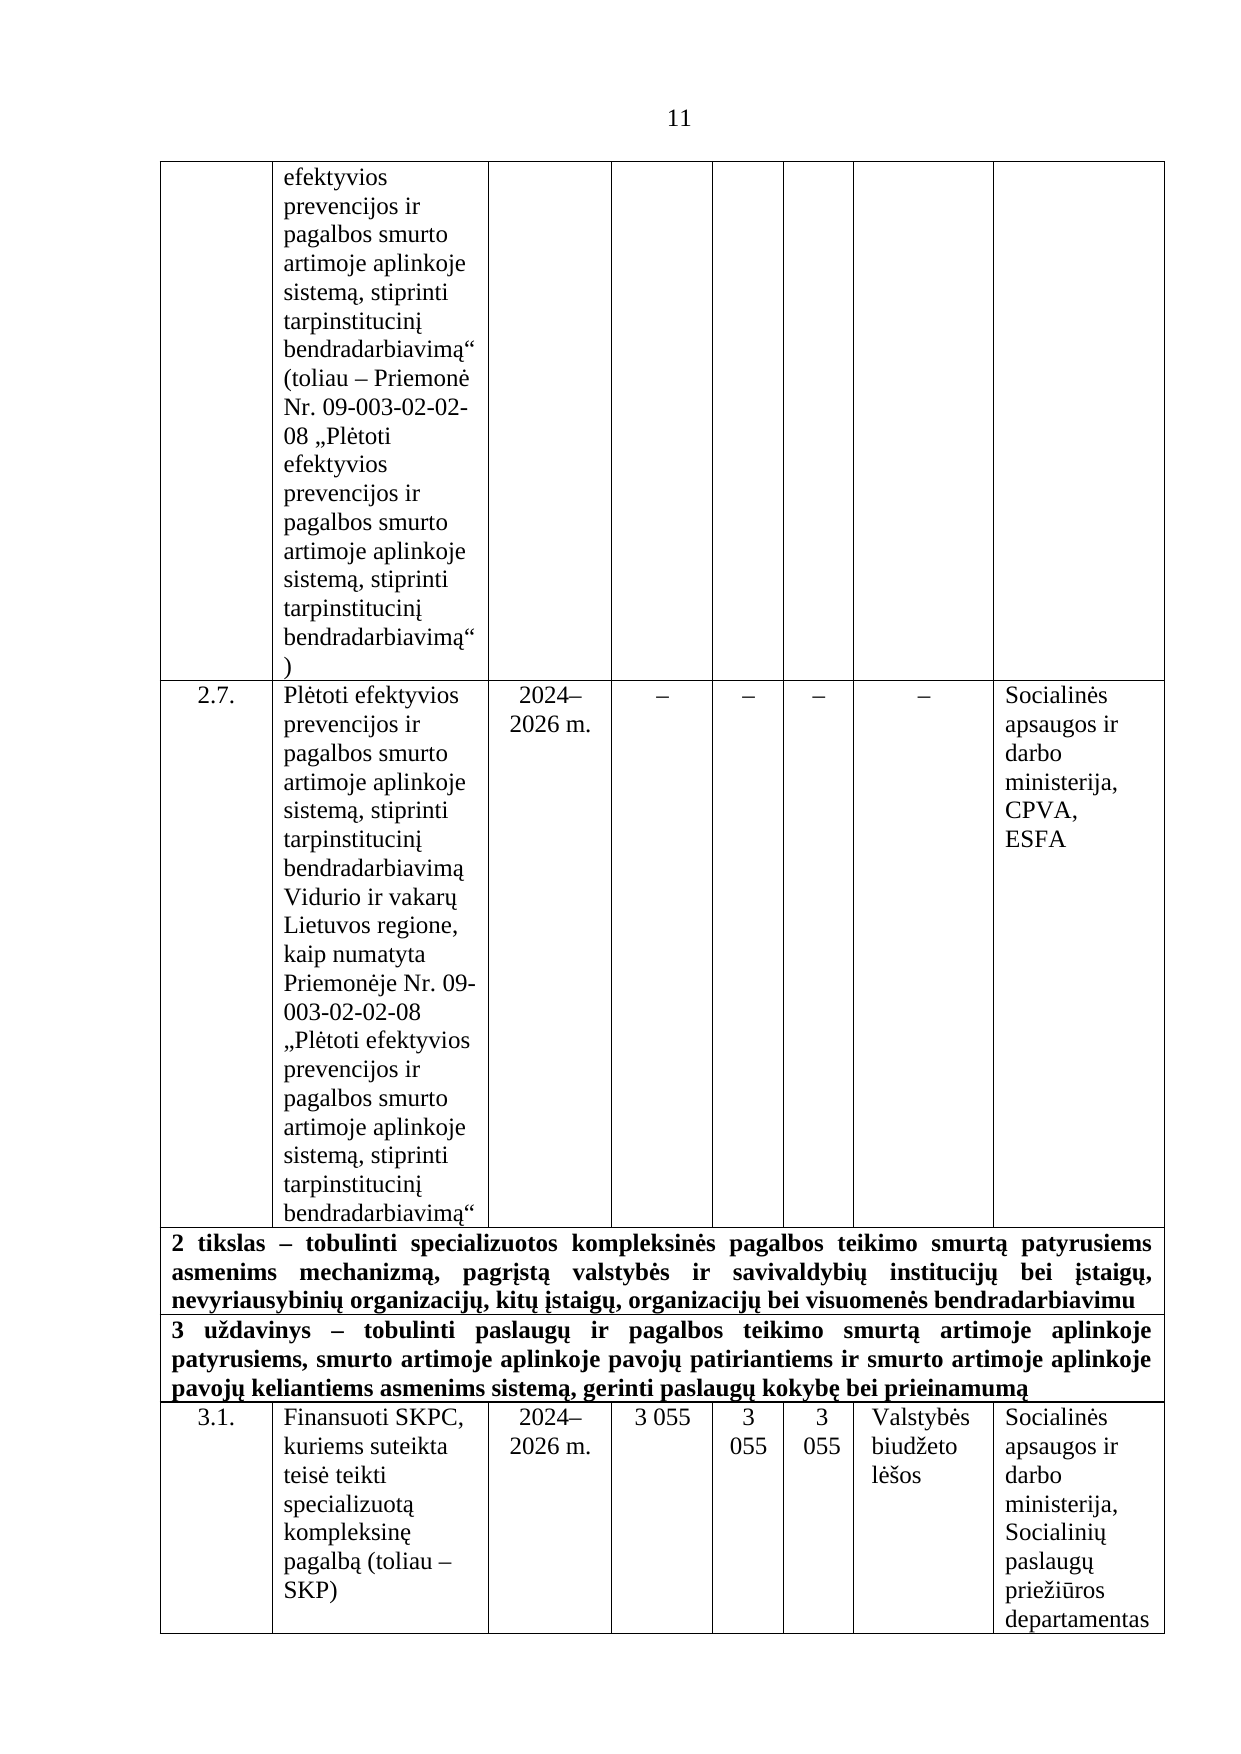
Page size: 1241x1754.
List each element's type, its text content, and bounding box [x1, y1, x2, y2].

table_cell 3 055 [713, 1403, 783, 1632]
table_cell 2.7. [161, 681, 272, 1227]
table_cell Valstybės biudžeto lėšos [854, 1403, 993, 1632]
table_cell [713, 162, 783, 679]
table_cell [854, 162, 993, 679]
table_cell – [713, 681, 783, 1227]
table_cell 2024–2026 m. [489, 681, 611, 1227]
table_cell [489, 162, 611, 679]
table_cell [994, 162, 1164, 679]
table_cell [161, 162, 272, 679]
table_cell 3 uždavinys – tobulinti paslaugų ir pagalbos teikimo smurtą artimoje aplinkoje patyrusiems, smurto artimoje aplinkoje pavojų patiriantiems ir smurto artimoje aplinkoje pavojų keliantiems asmenims sistemą, gerinti paslaugų kokybę bei prieinamumą [161, 1315, 1164, 1401]
table_cell [612, 162, 712, 679]
table_cell Socialinės apsaugos ir darbo ministerija, CPVA, ESFA [994, 681, 1164, 1227]
table_cell efektyvios prevencijos ir pagalbos smurto artimoje aplinkoje sistemą, stiprinti tarpinstitucinį bendradarbiavimą“ (toliau – Priemonė Nr. 09‑003‑02-02-08 „Plėtoti efektyvios prevencijos ir pagalbos smurto artimoje aplinkoje sistemą, stiprinti tarpinstitucinį bendradarbiavimą“) [273, 162, 488, 679]
table_cell 2 tikslas – tobulinti specializuotos kompleksinės pagalbos teikimo smurtą patyrusiems asmenims mechanizmą, pagrįstą valstybės ir savivaldybių institucijų bei įstaigų, nevyriausybinių organizacijų, kitų įstaigų, organizacijų bei visuomenės bendradarbiavimu [161, 1228, 1164, 1314]
table_cell Socialinės apsaugos ir darbo ministerija, Socialinių paslaugų priežiūros departamentas [994, 1403, 1164, 1632]
table_cell Finansuoti SKPC, kuriems suteikta teisė teikti specializuotą kompleksinę pagalbą (toliau – SKP) [273, 1403, 488, 1632]
table_cell – [854, 681, 993, 1227]
table_cell – [784, 681, 853, 1227]
table_cell 3.1. [161, 1403, 272, 1632]
table_cell 2024–2026 m. [489, 1403, 611, 1632]
table_cell Plėtoti efektyvios prevencijos ir pagalbos smurto artimoje aplinkoje sistemą, stiprinti tarpinstitucinį bendradarbiavimą Vidurio ir vakarų Lietuvos regione, kaip numatyta Priemonėje Nr. 09-003-02-02-08 „Plėtoti efektyvios prevencijos ir pagalbos smurto artimoje aplinkoje sistemą, stiprinti tarpinstitucinį bendradarbiavimą“ [273, 681, 488, 1227]
table_cell – [612, 681, 712, 1227]
table_cell 3 055 [784, 1403, 853, 1632]
table_cell 3 055 [612, 1403, 712, 1632]
table_cell [784, 162, 853, 679]
